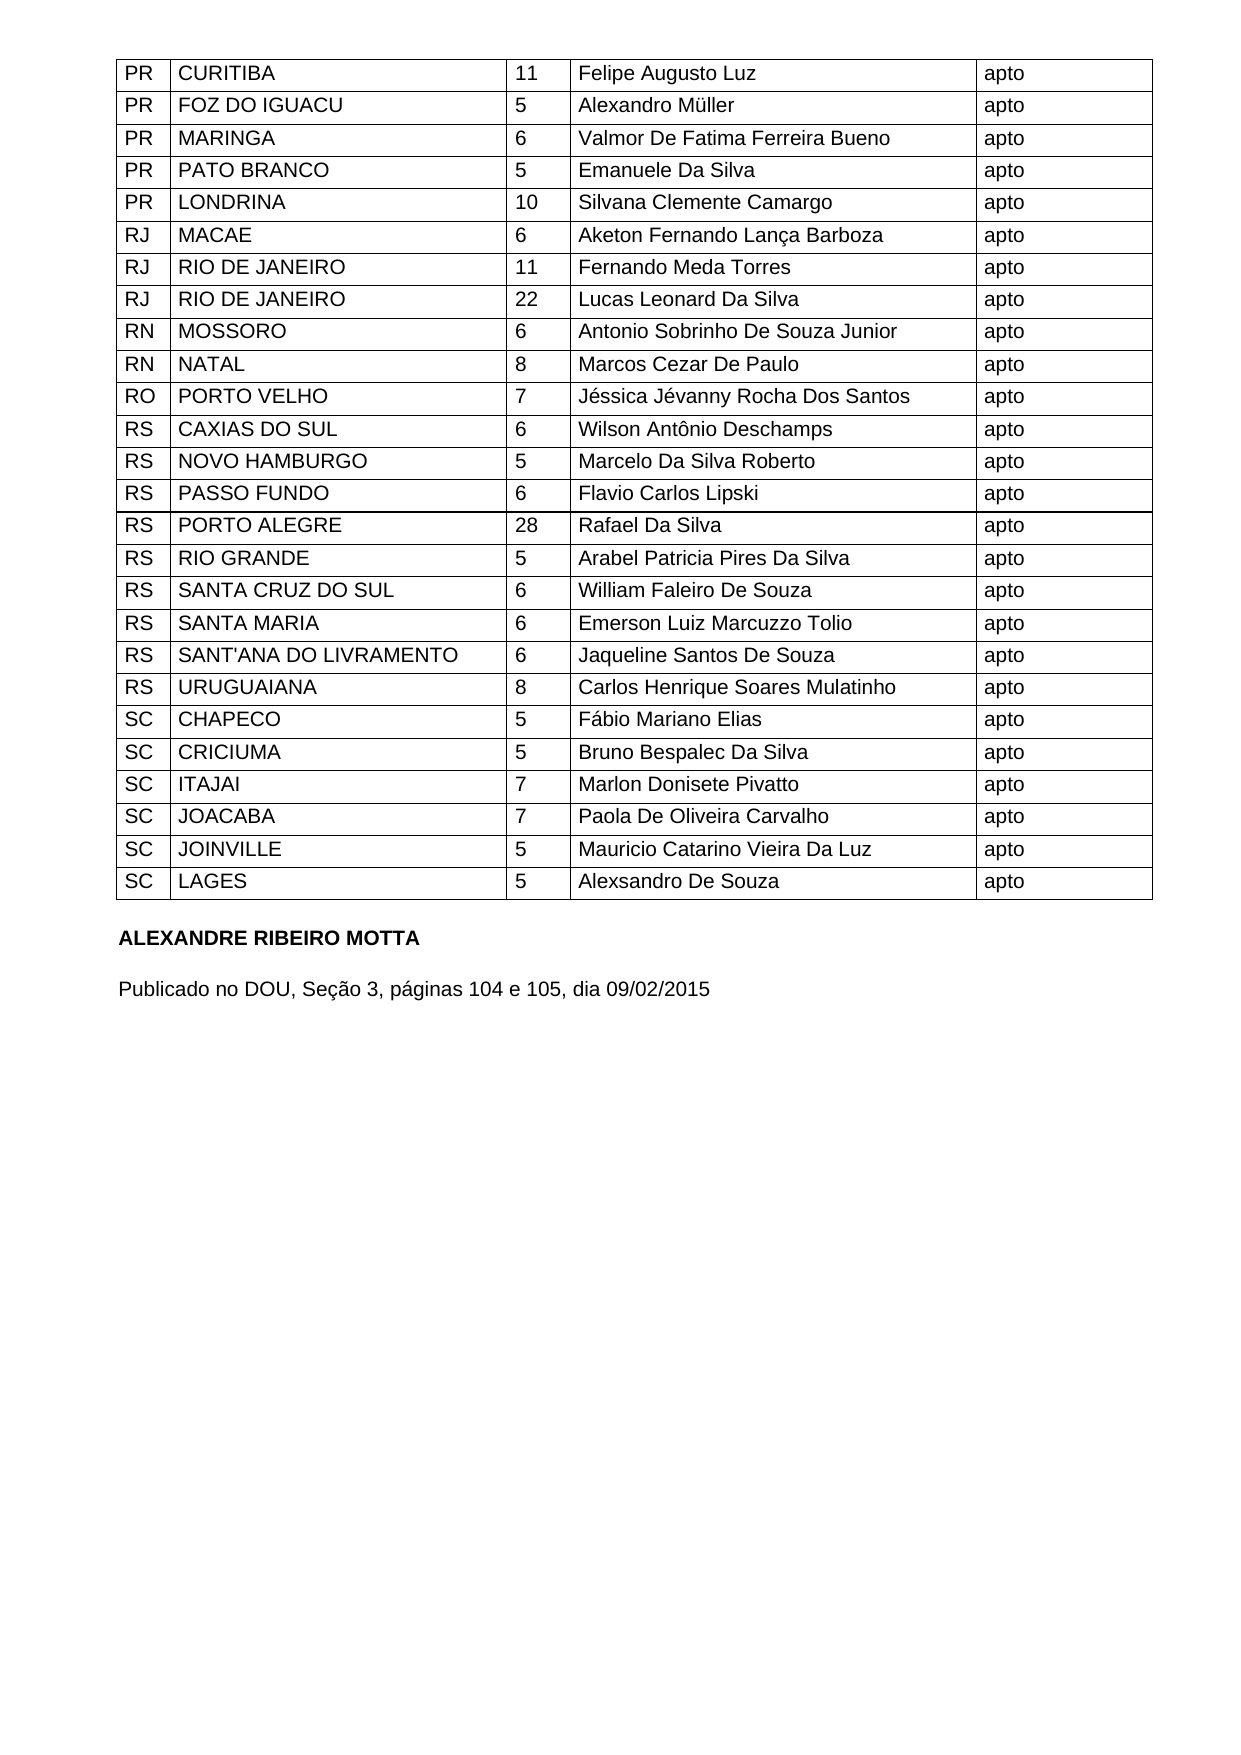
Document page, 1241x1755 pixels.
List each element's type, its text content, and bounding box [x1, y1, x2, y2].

table_cell apto [977, 545, 1152, 576]
table_cell FOZ DO IGUACU [171, 92, 506, 123]
table_cell RJ [117, 286, 170, 317]
table_cell apto [977, 286, 1152, 317]
table_cell 5 [507, 545, 570, 576]
table_cell SC [117, 771, 170, 802]
table_cell Fernando Meda Torres [571, 254, 976, 285]
text Publicado no DOU, Seção 3, páginas 104 e 105, dia 09/02/2015 [118, 977, 1158, 1001]
table_cell CURITIBA [171, 60, 506, 91]
table_cell Flavio Carlos Lipski [571, 480, 976, 511]
table_cell PORTO VELHO [171, 383, 506, 414]
table_cell RS [117, 416, 170, 447]
table_cell Valmor De Fatima Ferreira Bueno [571, 125, 976, 156]
table_cell RS [117, 448, 170, 479]
table_cell 5 [507, 739, 570, 770]
table_cell apto [977, 771, 1152, 802]
table_cell apto [977, 448, 1152, 479]
table_cell RIO DE JANEIRO [171, 286, 506, 317]
table_cell SC [117, 739, 170, 770]
table_cell MARINGA [171, 125, 506, 156]
table_cell 6 [507, 480, 570, 511]
table_cell Paola De Oliveira Carvalho [571, 804, 976, 835]
table_cell Alexandro Müller [571, 92, 976, 123]
table_cell CAXIAS DO SUL [171, 416, 506, 447]
table_cell apto [977, 351, 1152, 382]
table_cell JOACABA [171, 804, 506, 835]
table_cell 6 [507, 577, 570, 608]
table_cell 5 [507, 448, 570, 479]
table_cell apto [977, 804, 1152, 835]
table_cell PR [117, 157, 170, 188]
table_cell 22 [507, 286, 570, 317]
table_cell Emanuele Da Silva [571, 157, 976, 188]
table_cell 5 [507, 157, 570, 188]
table_cell RN [117, 319, 170, 350]
table_cell PR [117, 60, 170, 91]
table_cell RS [117, 610, 170, 641]
table_cell Carlos Henrique Soares Mulatinho [571, 674, 976, 705]
table_cell Fábio Mariano Elias [571, 706, 976, 738]
table_cell 6 [507, 610, 570, 641]
table_cell Aketon Fernando Lança Barboza [571, 222, 976, 253]
table_cell 6 [507, 319, 570, 350]
table_cell apto [977, 836, 1152, 867]
table_cell RS [117, 642, 170, 673]
table_cell apto [977, 610, 1152, 641]
table_cell apto [977, 92, 1152, 123]
table_cell Bruno Bespalec Da Silva [571, 739, 976, 770]
table_cell apto [977, 868, 1152, 899]
table_cell 6 [507, 222, 570, 253]
table_cell MACAE [171, 222, 506, 253]
table_cell 6 [507, 642, 570, 673]
table_cell SC [117, 836, 170, 867]
table_cell SANT'ANA DO LIVRAMENTO [171, 642, 506, 673]
table_cell NATAL [171, 351, 506, 382]
table_cell SC [117, 706, 170, 738]
table_cell apto [977, 222, 1152, 253]
table_cell URUGUAIANA [171, 674, 506, 705]
table_cell Jaqueline Santos De Souza [571, 642, 976, 673]
table_cell apto [977, 739, 1152, 770]
table_cell apto [977, 642, 1152, 673]
table_cell 5 [507, 868, 570, 899]
table_cell apto [977, 706, 1152, 738]
table_cell Mauricio Catarino Vieira Da Luz [571, 836, 976, 867]
table_cell LAGES [171, 868, 506, 899]
table_cell RJ [117, 254, 170, 285]
table_cell Alexsandro De Souza [571, 868, 976, 899]
table_cell CHAPECO [171, 706, 506, 738]
table_cell apto [977, 577, 1152, 608]
table_cell SANTA MARIA [171, 610, 506, 641]
table_cell apto [977, 480, 1152, 511]
table_cell apto [977, 254, 1152, 285]
table_cell 8 [507, 674, 570, 705]
table_cell MOSSORO [171, 319, 506, 350]
table_cell RS [117, 545, 170, 576]
table_cell 7 [507, 383, 570, 414]
table_cell 7 [507, 771, 570, 802]
table_cell RO [117, 383, 170, 414]
table_cell SANTA CRUZ DO SUL [171, 577, 506, 608]
table_cell apto [977, 319, 1152, 350]
table_cell Marlon Donisete Pivatto [571, 771, 976, 802]
table_cell 28 [507, 513, 570, 544]
table_cell Silvana Clemente Camargo [571, 189, 976, 221]
table_cell PASSO FUNDO [171, 480, 506, 511]
table_cell Lucas Leonard Da Silva [571, 286, 976, 317]
table_cell Jéssica Jévanny Rocha Dos Santos [571, 383, 976, 414]
table_cell 10 [507, 189, 570, 221]
table_cell apto [977, 383, 1152, 414]
table_cell RS [117, 674, 170, 705]
text ALEXANDRE RIBEIRO MOTTA [118, 926, 809, 950]
table_cell RN [117, 351, 170, 382]
table_cell apto [977, 416, 1152, 447]
table_cell LONDRINA [171, 189, 506, 221]
table_cell apto [977, 674, 1152, 705]
table_cell Emerson Luiz Marcuzzo Tolio [571, 610, 976, 641]
table_cell William Faleiro De Souza [571, 577, 976, 608]
table_cell PR [117, 125, 170, 156]
table_cell NOVO HAMBURGO [171, 448, 506, 479]
table_cell 6 [507, 125, 570, 156]
table_cell ITAJAI [171, 771, 506, 802]
table_cell RIO DE JANEIRO [171, 254, 506, 285]
table_cell 11 [507, 60, 570, 91]
table_cell 6 [507, 416, 570, 447]
table_cell SC [117, 868, 170, 899]
table_cell Arabel Patricia Pires Da Silva [571, 545, 976, 576]
table_cell apto [977, 60, 1152, 91]
table_cell 7 [507, 804, 570, 835]
table_cell PR [117, 189, 170, 221]
table_cell Felipe Augusto Luz [571, 60, 976, 91]
table_cell PR [117, 92, 170, 123]
table_cell Marcelo Da Silva Roberto [571, 448, 976, 479]
table_cell 8 [507, 351, 570, 382]
table_cell RJ [117, 222, 170, 253]
table_cell Marcos Cezar De Paulo [571, 351, 976, 382]
table_cell PATO BRANCO [171, 157, 506, 188]
table_cell Wilson Antônio Deschamps [571, 416, 976, 447]
table_cell SC [117, 804, 170, 835]
table_cell apto [977, 189, 1152, 221]
table_cell RS [117, 577, 170, 608]
table_cell PORTO ALEGRE [171, 513, 506, 544]
table_cell RS [117, 513, 170, 544]
table_cell 5 [507, 92, 570, 123]
table_cell 11 [507, 254, 570, 285]
table_cell apto [977, 157, 1152, 188]
table_cell Rafael Da Silva [571, 513, 976, 544]
table_cell RS [117, 480, 170, 511]
table_cell 5 [507, 836, 570, 867]
table_cell apto [977, 125, 1152, 156]
table_cell apto [977, 513, 1152, 544]
table_cell 5 [507, 706, 570, 738]
table_cell RIO GRANDE [171, 545, 506, 576]
table_cell JOINVILLE [171, 836, 506, 867]
table_cell CRICIUMA [171, 739, 506, 770]
table_cell Antonio Sobrinho De Souza Junior [571, 319, 976, 350]
